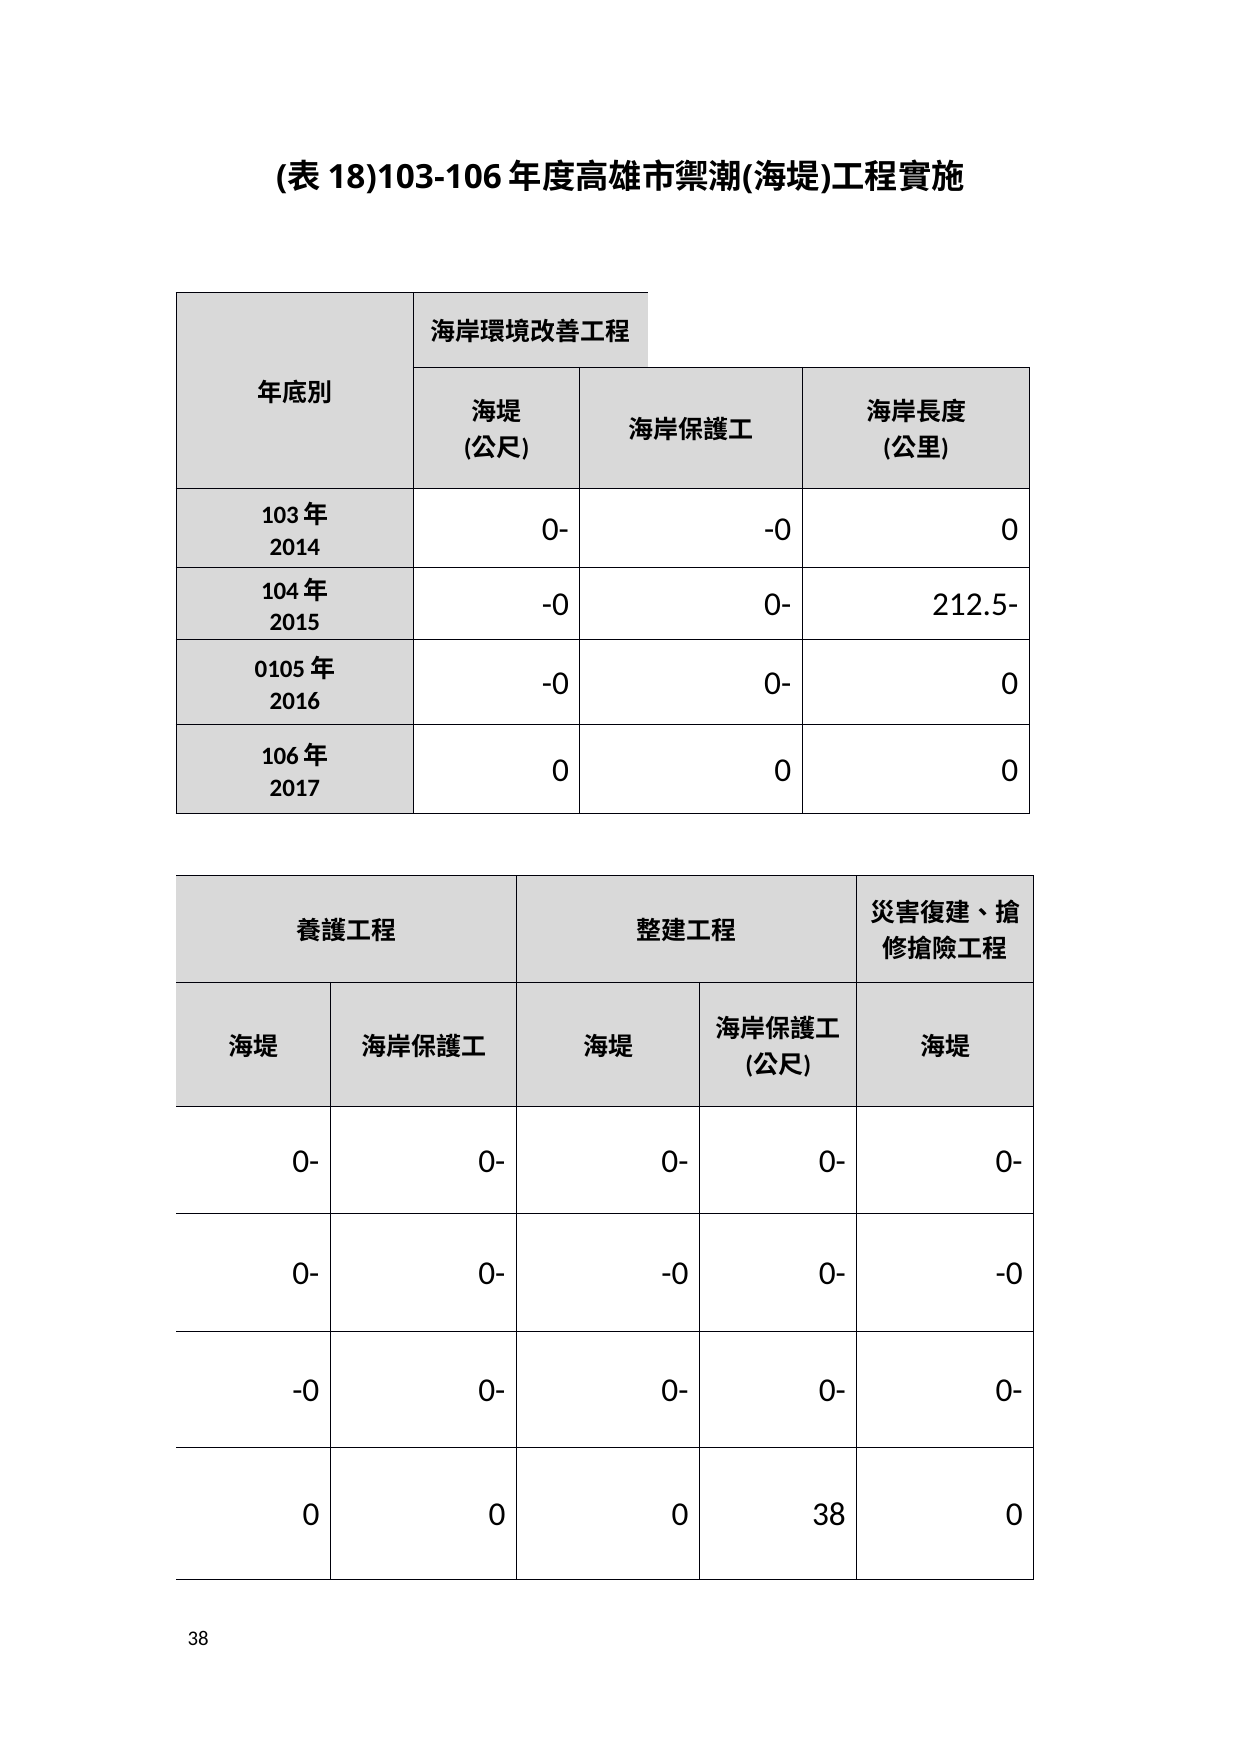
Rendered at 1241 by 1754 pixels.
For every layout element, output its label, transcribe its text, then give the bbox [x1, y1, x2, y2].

table_header 海岸環境改善工程 [414, 293, 648, 367]
table_cell 0- [331, 1332, 516, 1447]
table_cell 0 [803, 725, 1029, 813]
table_cell 0105年 2016 [177, 640, 413, 724]
table_cell 0 [331, 1448, 516, 1579]
table_cell 0- [700, 1214, 856, 1331]
table_cell 0- [414, 489, 579, 567]
table_cell 104年 2015 [177, 568, 413, 639]
table_cell 海岸保護工 [580, 368, 802, 488]
subtitle (表18)103-106年度高雄市禦潮(海堤)工程實施 [187, 150, 1053, 198]
table_cell 0 [414, 725, 579, 813]
table_header 災害復建、搶修搶險工程 [857, 876, 1033, 982]
table_cell 海岸保護工 [331, 983, 516, 1106]
table_cell 0 [803, 640, 1029, 724]
table_cell 0- [580, 640, 802, 724]
table_cell 0 [176, 1448, 330, 1579]
table_cell 0- [176, 1107, 330, 1213]
table_cell 0 [580, 725, 802, 813]
table_cell 106年 2017 [177, 725, 413, 813]
table_header 整建工程 [517, 876, 856, 982]
table_cell 海岸長度 (公里) [803, 368, 1029, 488]
table_cell 0- [700, 1332, 856, 1447]
table_cell 0- [517, 1107, 699, 1213]
table_cell 海堤 [857, 983, 1033, 1106]
table_cell 海岸保護工 (公尺) [700, 983, 856, 1106]
table_cell 海堤 (公尺) [414, 368, 579, 488]
table_cell -0 [857, 1214, 1033, 1331]
table_header 年底別 [177, 293, 413, 488]
table_cell 38 [700, 1448, 856, 1579]
table_cell 0- [580, 568, 802, 639]
table_cell 0- [857, 1107, 1033, 1213]
table_cell 海堤 [176, 983, 330, 1106]
table_cell -0 [580, 489, 802, 567]
table_cell 0- [517, 1332, 699, 1447]
table_cell -0 [176, 1332, 330, 1447]
table_cell 0- [331, 1107, 516, 1213]
table_cell 0 [517, 1448, 699, 1579]
table_cell 0 [803, 489, 1029, 567]
table_cell 0- [331, 1214, 516, 1331]
table_cell -0 [414, 568, 579, 639]
table_cell -0 [414, 640, 579, 724]
table_cell 0- [176, 1214, 330, 1331]
table_cell 0- [700, 1107, 856, 1213]
table_cell 212.5- [803, 568, 1029, 639]
table_cell -0 [517, 1214, 699, 1331]
table_cell 0- [857, 1332, 1033, 1447]
table_cell 0 [857, 1448, 1033, 1579]
table_header 養護工程 [176, 876, 516, 982]
table_cell 103年 2014 [177, 489, 413, 567]
table_cell 海堤 [517, 983, 699, 1106]
